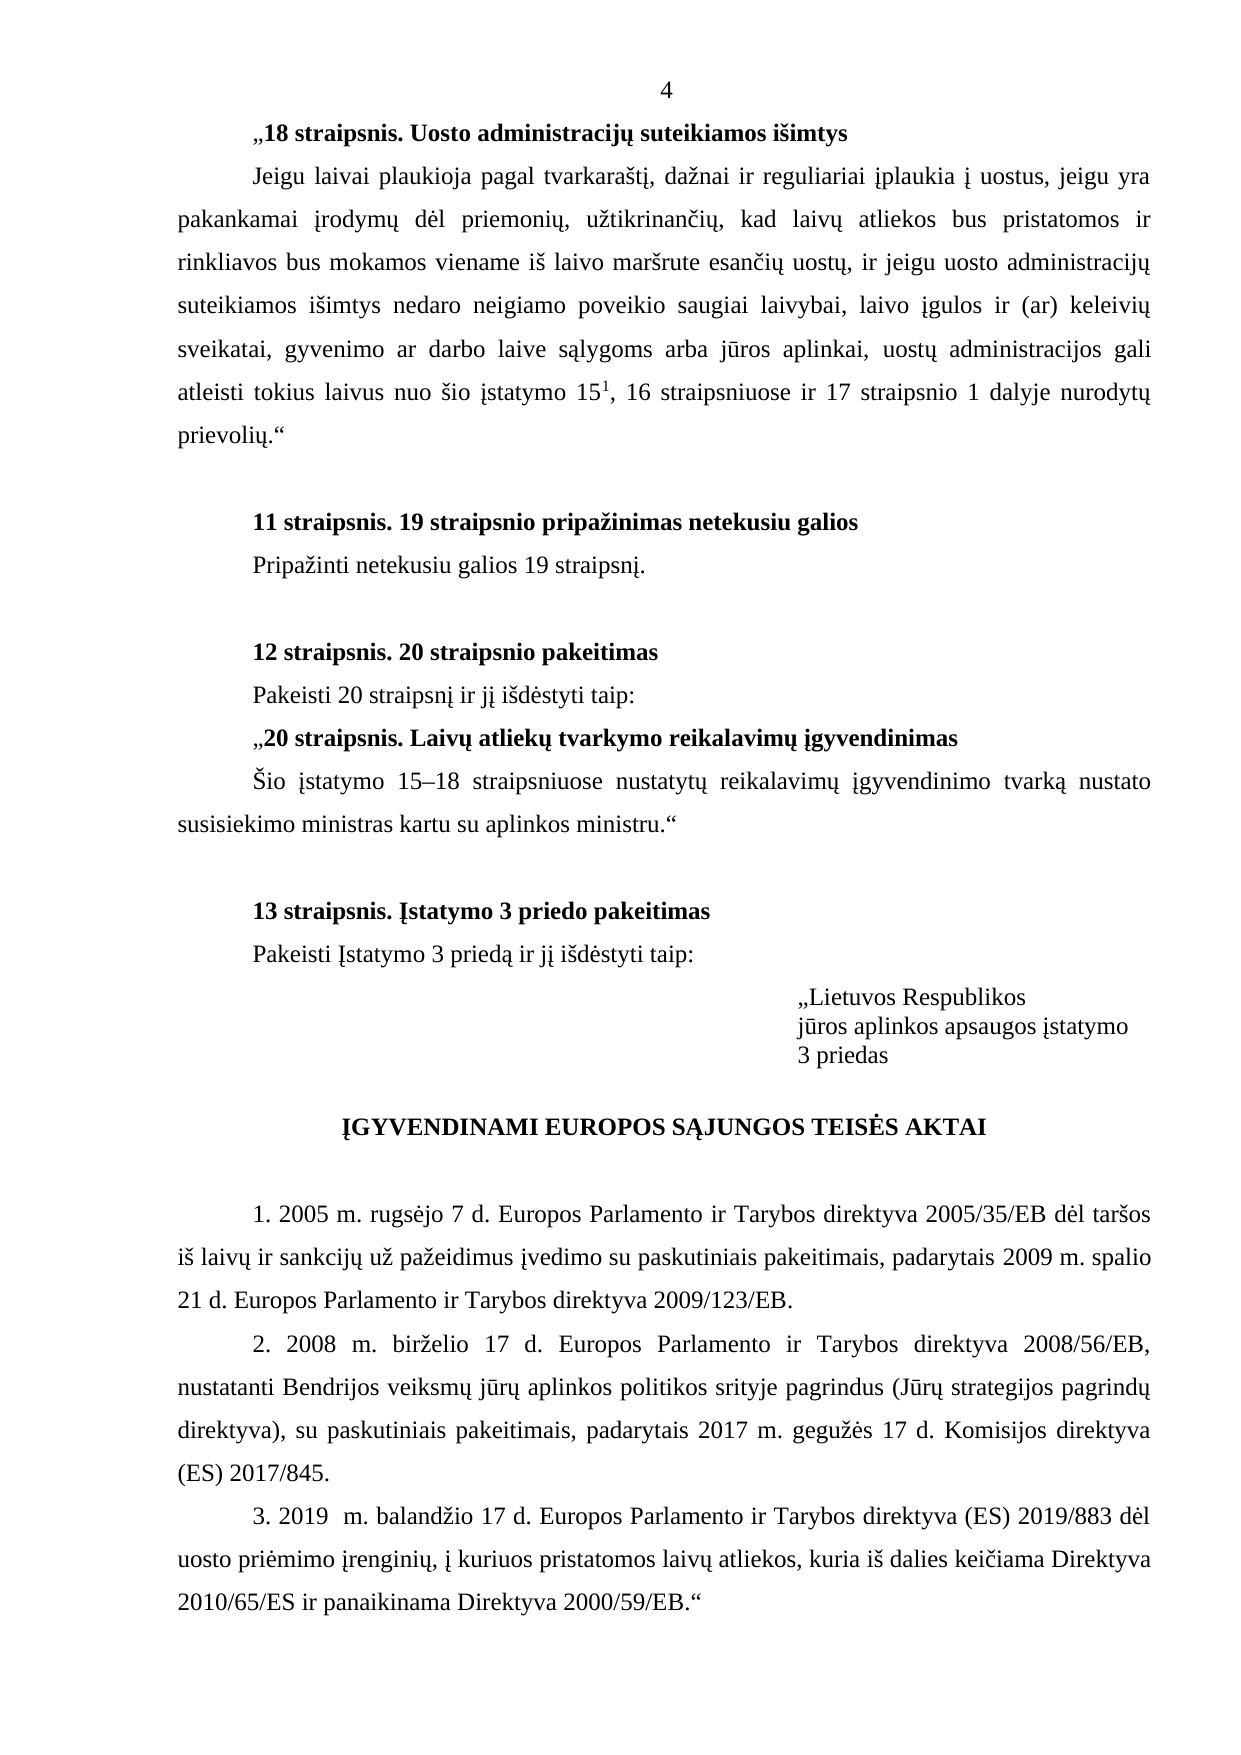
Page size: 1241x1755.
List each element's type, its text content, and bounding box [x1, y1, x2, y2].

text Pripažinti netekusiu galios 19 straipsnį. [177, 550, 1152, 579]
text 3 priedas [177, 1040, 1152, 1069]
text Pakeisti 20 straipsnį ir jį išdėstyti taip: [177, 680, 1152, 709]
text Šio įstatymo 15–18 straipsniuose nustatytų reikalavimų įgyvendinimo tvarką nustato susisiekimo ministras kartu su aplinkos ministru.“ [177, 766, 1152, 838]
text Pakeisti Įstatymo 3 priedą ir jį išdėstyti taip: [177, 939, 1152, 968]
text ĮGYVENDINAMI EUROPOS SĄJUNGOS TEISĖS AKTAI [177, 1112, 1152, 1141]
text „18 straipsnis. Uosto administracijų suteikiamos išimtys [177, 118, 1152, 147]
text 2. 2008 m. birželio 17 d. Europos Parlamento ir Tarybos direktyva 2008/56/EB, nustatanti Bendrijos veiksmų jūrų aplinkos politikos srityje pagrindus (Jūrų strategijos pagrindų direktyva), su paskutiniais pakeitimais, padarytais 2017 m. gegužės 17 d. Komisijos direktyva (ES) 2017/845. [177, 1329, 1152, 1487]
text jūros aplinkos apsaugos įstatymo [177, 1011, 1152, 1040]
text 12 straipsnis. 20 straipsnio pakeitimas [177, 637, 1152, 666]
text 11 straipsnis. 19 straipsnio pripažinimas netekusiu galios [177, 507, 1152, 536]
text 1. 2005 m. rugsėjo 7 d. Europos Parlamento ir Tarybos direktyva 2005/35/EB dėl taršos iš laivų ir sankcijų už pažeidimus įvedimo su paskutiniais pakeitimais, padarytais 2009 m. spalio 21 d. Europos Parlamento ir Tarybos direktyva 2009/123/EB. [177, 1199, 1152, 1314]
text 13 straipsnis. Įstatymo 3 priedo pakeitimas [177, 896, 1152, 925]
text 3. 2019 m. balandžio 17 d. Europos Parlamento ir Tarybos direktyva (ES) 2019/883 dėl uosto priėmimo įrenginių, į kuriuos pristatomos laivų atliekos, kuria iš dalies keičiama Direktyva 2010/65/ES ir panaikinama Direktyva 2000/59/EB.“ [177, 1501, 1152, 1616]
text „20 straipsnis. Laivų atliekų tvarkymo reikalavimų įgyvendinimas [177, 723, 1152, 752]
text „Lietuvos Respublikos [177, 982, 1152, 1011]
text Jeigu laivai plaukioja pagal tvarkaraštį, dažnai ir reguliariai įplaukia į uostus, jeigu yra pakankamai įrodymų dėl priemonių, užtikrinančių, kad laivų atliekos bus pristatomos ir rinkliavos bus mokamos viename iš laivo maršrute esančių uostų, ir jeigu uosto administracijų suteikiamos išimtys nedaro neigiamo poveikio saugiai laivybai, laivo įgulos ir (ar) keleivių sveikatai, gyvenimo ar darbo laive sąlygoms arba jūros aplinkai, uostų administracijos gali atleisti tokius laivus nuo šio įstatymo 151, 16 straipsniuose ir 17 straipsnio 1 dalyje nurodytų prievolių.“ [177, 161, 1152, 449]
